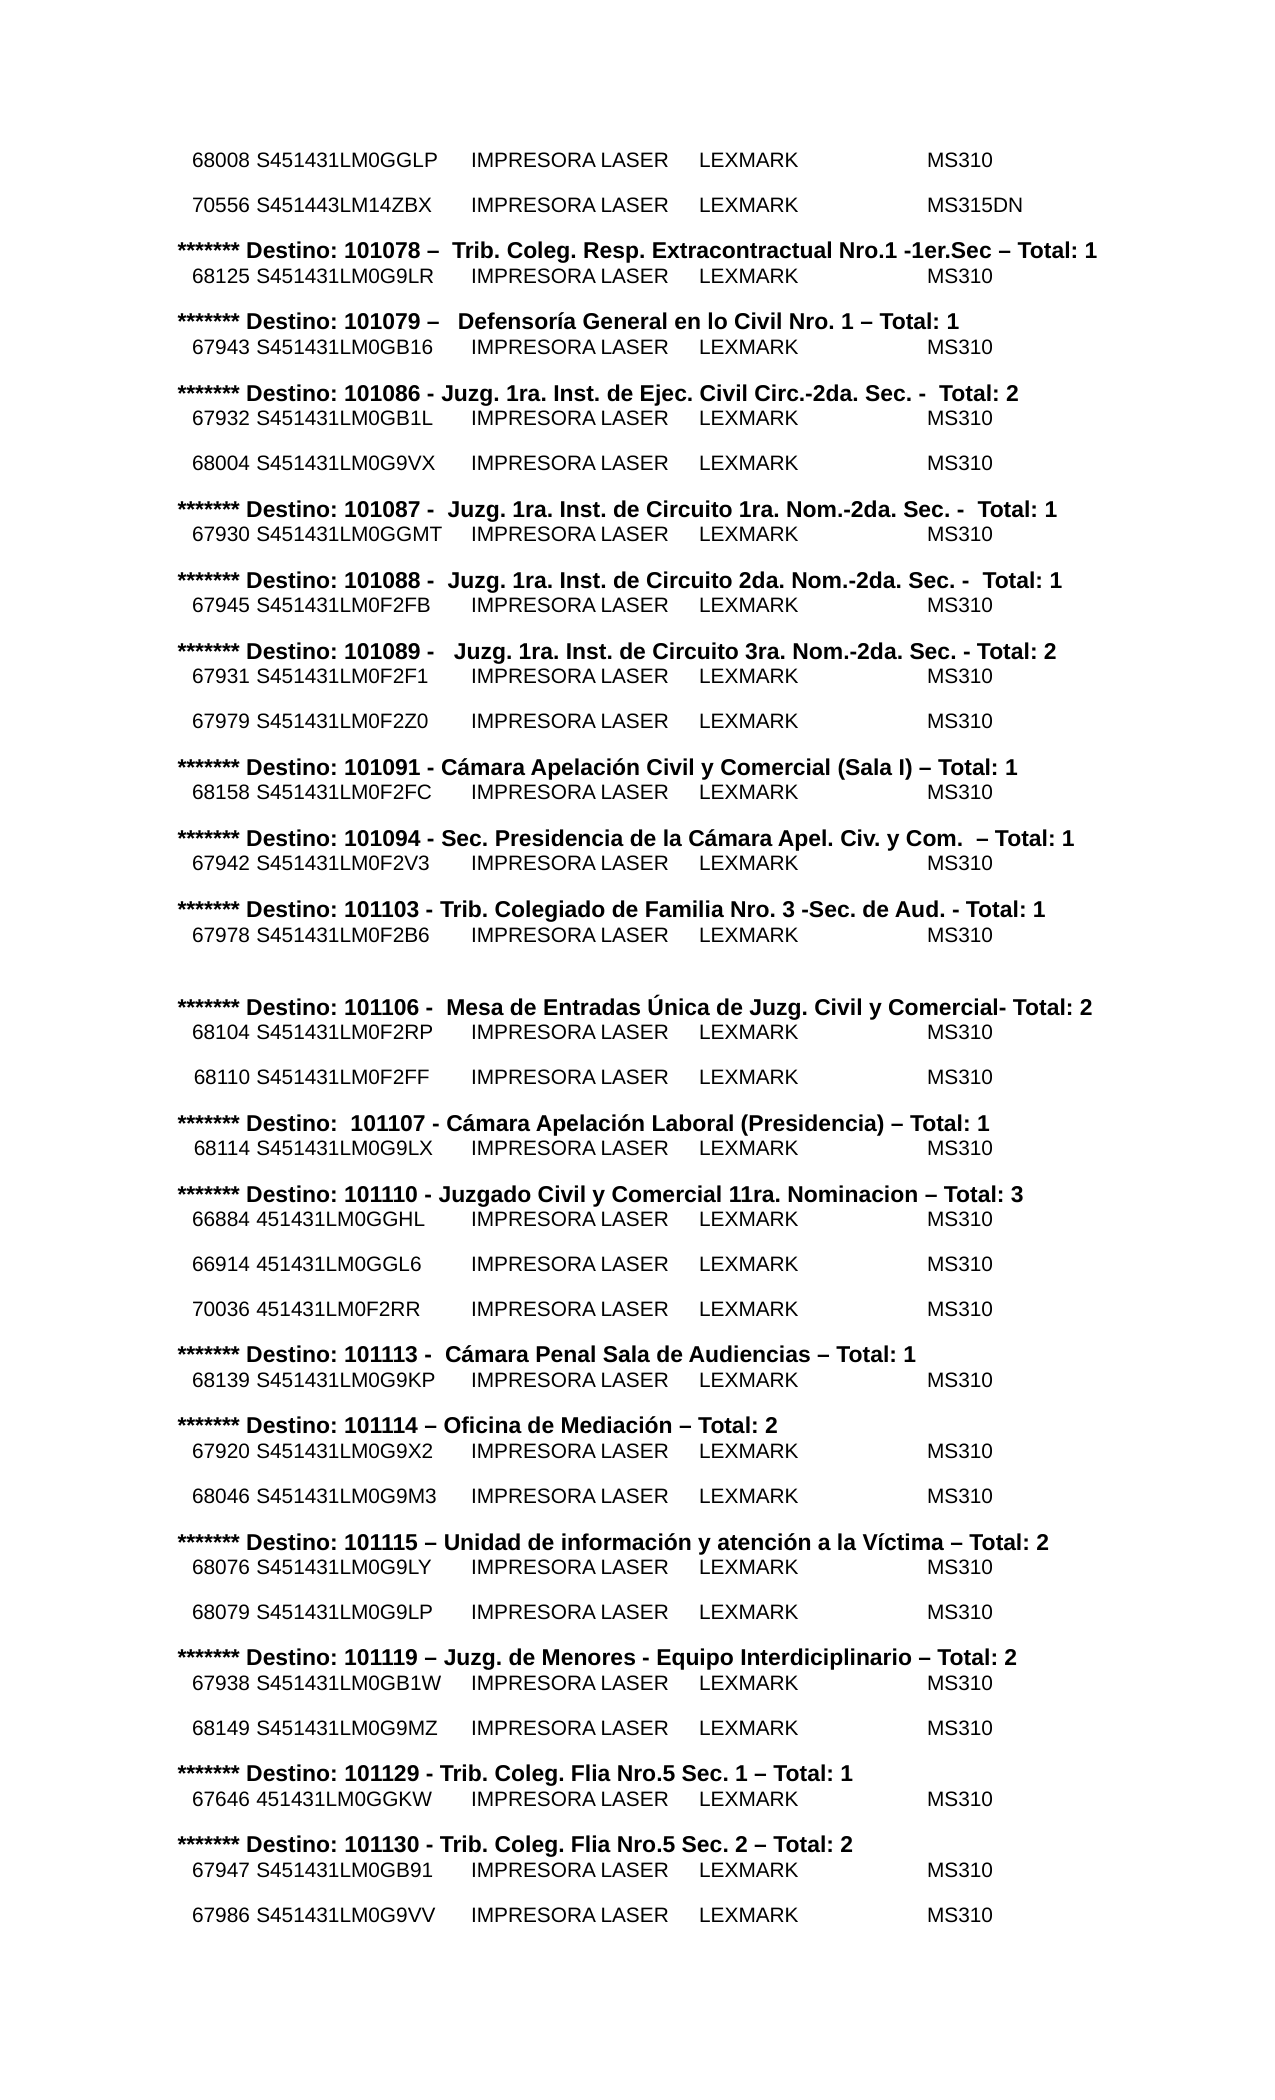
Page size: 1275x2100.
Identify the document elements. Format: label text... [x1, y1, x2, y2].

table_cell MS310 [924, 1600, 1122, 1644]
table_header S451431LM0GB16 [253, 335, 468, 379]
table_header LEXMARK [696, 335, 924, 379]
subtitle ******* Destino: 101094 - Sec. Presidencia de la Cámara Apel. Civ. y Com. – Total: 1 [177, 825, 1225, 851]
table_header 66884 [174, 1207, 253, 1252]
table_header MS310 [924, 1207, 1122, 1252]
table_header IMPRESORA LASER [468, 406, 696, 451]
table_cell LEXMARK [696, 1252, 924, 1297]
table_header S451431LM0G9X2 [253, 1439, 468, 1484]
table_header LEXMARK [696, 851, 924, 896]
table_header MS310 [924, 522, 1122, 567]
table_cell MS310 [924, 1716, 1122, 1760]
table_cell LEXMARK [696, 709, 924, 754]
subtitle ******* Destino: 101107 - Cámara Apelación Laboral (Presidencia) – Total: 1 [177, 1109, 1225, 1136]
subtitle ******* Destino: 101103 - Trib. Colegiado de Familia Nro. 3 -Sec. de Aud. - Total: 1 [177, 896, 1225, 922]
subtitle ******* Destino: 101113 - Cámara Penal Sala de Audiencias – Total: 1 [177, 1341, 1225, 1368]
table_header LEXMARK [696, 1207, 924, 1252]
table_header MS310 [924, 1020, 1122, 1065]
table_cell IMPRESORA LASER [468, 1716, 696, 1760]
table_header IMPRESORA LASER [468, 851, 696, 896]
table_header MS310 [924, 1671, 1122, 1716]
table_header 67646 [174, 1787, 253, 1831]
table_header LEXMARK [696, 1555, 924, 1599]
table_header IMPRESORA LASER [468, 1787, 696, 1831]
table_cell 70556 [174, 192, 253, 237]
table_cell LEXMARK [696, 1600, 924, 1644]
subtitle ******* Destino: 101114 – Oficina de Mediación – Total: 2 [177, 1412, 1225, 1439]
table_header 67931 [174, 664, 253, 709]
subtitle ******* Destino: 101110 - Juzgado Civil y Comercial 11ra. Nominacion – Total: 3 [177, 1181, 1225, 1207]
table_header MS310 [924, 1439, 1122, 1484]
table_cell LEXMARK [696, 1297, 924, 1341]
table_header S451431LM0F2RP [253, 1020, 468, 1065]
table_header LEXMARK [696, 1136, 924, 1181]
table_cell LEXMARK [696, 1716, 924, 1760]
table_header MS310 [924, 1555, 1122, 1599]
table_cell IMPRESORA LASER [468, 709, 696, 754]
subtitle ******* Destino: 101091 - Cámara Apelación Civil y Comercial (Sala I) – Total: 1 [177, 754, 1225, 780]
table_header 67943 [174, 335, 253, 379]
table_cell MS310 [924, 1252, 1122, 1297]
table_cell IMPRESORA LASER [468, 1903, 696, 1947]
table_header 451431LM0GGHL [253, 1207, 468, 1252]
table_header S451431LM0F2FC [253, 780, 468, 825]
table_header S451431LM0F2V3 [253, 851, 468, 896]
table_cell IMPRESORA LASER [468, 451, 696, 496]
table_header 67978 [174, 922, 253, 967]
table_cell S451431LM0G9MZ [253, 1716, 468, 1760]
table_header IMPRESORA LASER [468, 1136, 696, 1181]
table_cell IMPRESORA LASER [468, 1252, 696, 1297]
table_cell S451431LM0G9VX [253, 451, 468, 496]
table_cell LEXMARK [696, 192, 924, 237]
table_header 67932 [174, 406, 253, 451]
table_header 68158 [174, 780, 253, 825]
table_cell 451431LM0GGL6 [253, 1252, 468, 1297]
table_header LEXMARK [696, 1858, 924, 1903]
table_cell IMPRESORA LASER [468, 1600, 696, 1644]
table_header MS310 [924, 851, 1122, 896]
table_header S451431LM0GB1L [253, 406, 468, 451]
table_cell 68046 [174, 1484, 253, 1528]
table_cell S451431LM0G9M3 [253, 1484, 468, 1528]
table_header 67945 [174, 593, 253, 638]
table_header MS310 [924, 593, 1122, 638]
table_header LEXMARK [696, 1368, 924, 1412]
table_header IMPRESORA LASER [468, 1858, 696, 1903]
table_cell S451431LM0F2FF [253, 1065, 468, 1109]
table_header LEXMARK [696, 406, 924, 451]
table_header 68104 [174, 1020, 253, 1065]
table_cell 68008 [174, 148, 253, 192]
table_header IMPRESORA LASER [468, 264, 696, 308]
table_cell MS310 [924, 1484, 1122, 1528]
table_header LEXMARK [696, 1020, 924, 1065]
table_header MS310 [924, 1136, 1122, 1181]
subtitle ******* Destino: 101106 - Mesa de Entradas Única de Juzg. Civil y Comercial- Total: 2 [177, 993, 1225, 1020]
table_header 68076 [174, 1555, 253, 1599]
table_header 67930 [174, 522, 253, 567]
subtitle ******* Destino: 101130 - Trib. Coleg. Flia Nro.5 Sec. 2 – Total: 2 [177, 1831, 1225, 1858]
subtitle ******* Destino: 101086 - Juzg. 1ra. Inst. de Ejec. Civil Circ.-2da. Sec. - Total: 2 [177, 379, 1225, 406]
table_header 67920 [174, 1439, 253, 1484]
table_header LEXMARK [696, 1787, 924, 1831]
subtitle ******* Destino: 101078 – Trib. Coleg. Resp. Extracontractual Nro.1 -1er.Sec – Total: 1 [177, 237, 1225, 264]
table_header MS310 [924, 1858, 1122, 1903]
table_header S451431LM0GGMT [253, 522, 468, 567]
table_header IMPRESORA LASER [468, 593, 696, 638]
table_header MS310 [924, 780, 1122, 825]
table_header S451431LM0F2FB [253, 593, 468, 638]
table_header 67942 [174, 851, 253, 896]
table_cell 67979 [174, 709, 253, 754]
table_cell 68079 [174, 1600, 253, 1644]
table_header S451431LM0F2F1 [253, 664, 468, 709]
table_header IMPRESORA LASER [468, 1671, 696, 1716]
table_header LEXMARK [696, 1671, 924, 1716]
table_cell S451431LM0F2Z0 [253, 709, 468, 754]
table_header LEXMARK [696, 264, 924, 308]
table_header LEXMARK [696, 780, 924, 825]
table_cell LEXMARK [696, 451, 924, 496]
table_cell IMPRESORA LASER [468, 148, 696, 192]
table_cell LEXMARK [696, 1903, 924, 1947]
subtitle ******* Destino: 101129 - Trib. Coleg. Flia Nro.5 Sec. 1 – Total: 1 [177, 1760, 1225, 1787]
table_header MS310 [924, 264, 1122, 308]
table_header IMPRESORA LASER [468, 922, 696, 967]
table_cell IMPRESORA LASER [468, 1484, 696, 1528]
table_cell LEXMARK [696, 1065, 924, 1109]
table_cell S451431LM0G9LP [253, 1600, 468, 1644]
table_header MS310 [924, 335, 1122, 379]
table_header IMPRESORA LASER [468, 1368, 696, 1412]
table_header IMPRESORA LASER [468, 1207, 696, 1252]
table_cell MS315DN [924, 192, 1122, 237]
table_header S451431LM0G9LR [253, 264, 468, 308]
table_cell LEXMARK [696, 148, 924, 192]
table_cell IMPRESORA LASER [468, 192, 696, 237]
table_cell MS310 [924, 709, 1122, 754]
table_cell MS310 [924, 1065, 1122, 1109]
table_cell 451431LM0F2RR [253, 1297, 468, 1341]
table_header IMPRESORA LASER [468, 522, 696, 567]
table_cell MS310 [924, 1903, 1122, 1947]
table_header IMPRESORA LASER [468, 1555, 696, 1599]
table_cell IMPRESORA LASER [468, 1065, 696, 1109]
table_header 68139 [174, 1368, 253, 1412]
table_header LEXMARK [696, 593, 924, 638]
table_cell IMPRESORA LASER [468, 1297, 696, 1341]
table_header MS310 [924, 406, 1122, 451]
table_cell S451431LM0G9VV [253, 1903, 468, 1947]
subtitle ******* Destino: 101115 – Unidad de información y atención a la Víctima – Total: 2 [177, 1528, 1225, 1555]
table_header LEXMARK [696, 522, 924, 567]
table_header IMPRESORA LASER [468, 1439, 696, 1484]
subtitle ******* Destino: 101087 - Juzg. 1ra. Inst. de Circuito 1ra. Nom.-2da. Sec. - Total: 1 [177, 496, 1225, 522]
table_cell LEXMARK [696, 1484, 924, 1528]
table_header S451431LM0GB91 [253, 1858, 468, 1903]
table_header S451431LM0F2B6 [253, 922, 468, 967]
table_header S451431LM0G9LX [253, 1136, 468, 1181]
table_cell MS310 [924, 451, 1122, 496]
table_header IMPRESORA LASER [468, 664, 696, 709]
table_header IMPRESORA LASER [468, 335, 696, 379]
table_cell 67986 [174, 1903, 253, 1947]
table_header LEXMARK [696, 664, 924, 709]
table_header MS310 [924, 664, 1122, 709]
table_header MS310 [924, 1787, 1122, 1831]
table_cell 68004 [174, 451, 253, 496]
table_cell 66914 [174, 1252, 253, 1297]
table_cell S451443LM14ZBX [253, 192, 468, 237]
table_cell 68110 [174, 1065, 253, 1109]
table_header 67947 [174, 1858, 253, 1903]
table_cell MS310 [924, 148, 1122, 192]
table_header 67938 [174, 1671, 253, 1716]
subtitle ******* Destino: 101079 – Defensoría General en lo Civil Nro. 1 – Total: 1 [177, 308, 1225, 335]
table_header LEXMARK [696, 922, 924, 967]
table_header MS310 [924, 922, 1122, 967]
table_header S451431LM0G9LY [253, 1555, 468, 1599]
table_header 68114 [174, 1136, 253, 1181]
table_header S451431LM0G9KP [253, 1368, 468, 1412]
subtitle ******* Destino: 101089 - Juzg. 1ra. Inst. de Circuito 3ra. Nom.-2da. Sec. - Total: 2 [177, 638, 1225, 664]
table_cell 68149 [174, 1716, 253, 1760]
table_cell S451431LM0GGLP [253, 148, 468, 192]
subtitle ******* Destino: 101088 - Juzg. 1ra. Inst. de Circuito 2da. Nom.-2da. Sec. - Total: 1 [177, 567, 1225, 593]
subtitle ******* Destino: 101119 – Juzg. de Menores - Equipo Interdiciplinario – Total: 2 [177, 1644, 1225, 1671]
table_cell MS310 [924, 1297, 1122, 1341]
table_header IMPRESORA LASER [468, 780, 696, 825]
table_header LEXMARK [696, 1439, 924, 1484]
table_header 68125 [174, 264, 253, 308]
table_header MS310 [924, 1368, 1122, 1412]
table_header IMPRESORA LASER [468, 1020, 696, 1065]
table_cell 70036 [174, 1297, 253, 1341]
table_header 451431LM0GGKW [253, 1787, 468, 1831]
table_header S451431LM0GB1W [253, 1671, 468, 1716]
